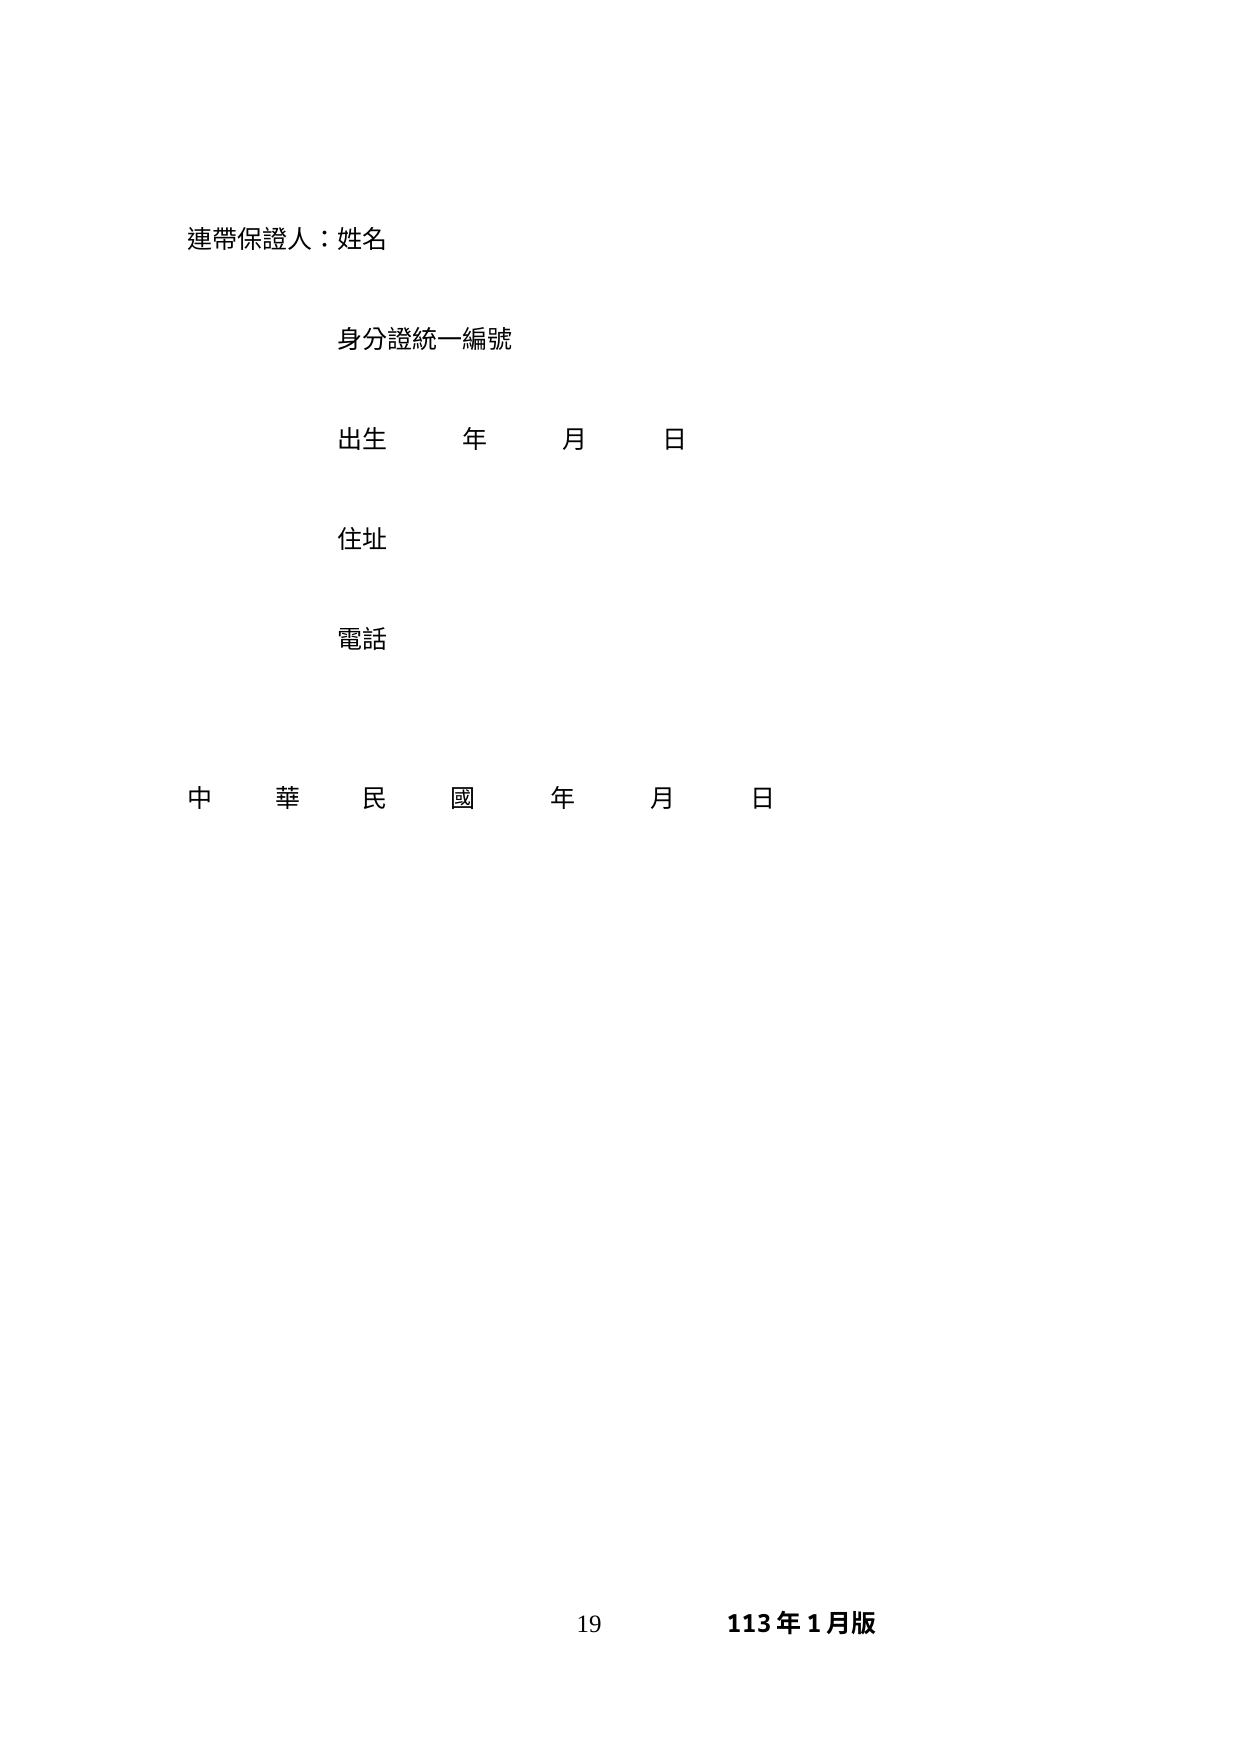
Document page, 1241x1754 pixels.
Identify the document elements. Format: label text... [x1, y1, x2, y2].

text 連帶保證人：姓名 [187, 196, 1053, 259]
text 中 華 民 國 年 月 日 [187, 777, 1092, 815]
text 出生 年 月 日 [337, 396, 1053, 459]
text 身分證統一編號 [337, 296, 1053, 359]
text 電話 [337, 596, 1053, 659]
text 住址 [337, 496, 1053, 559]
